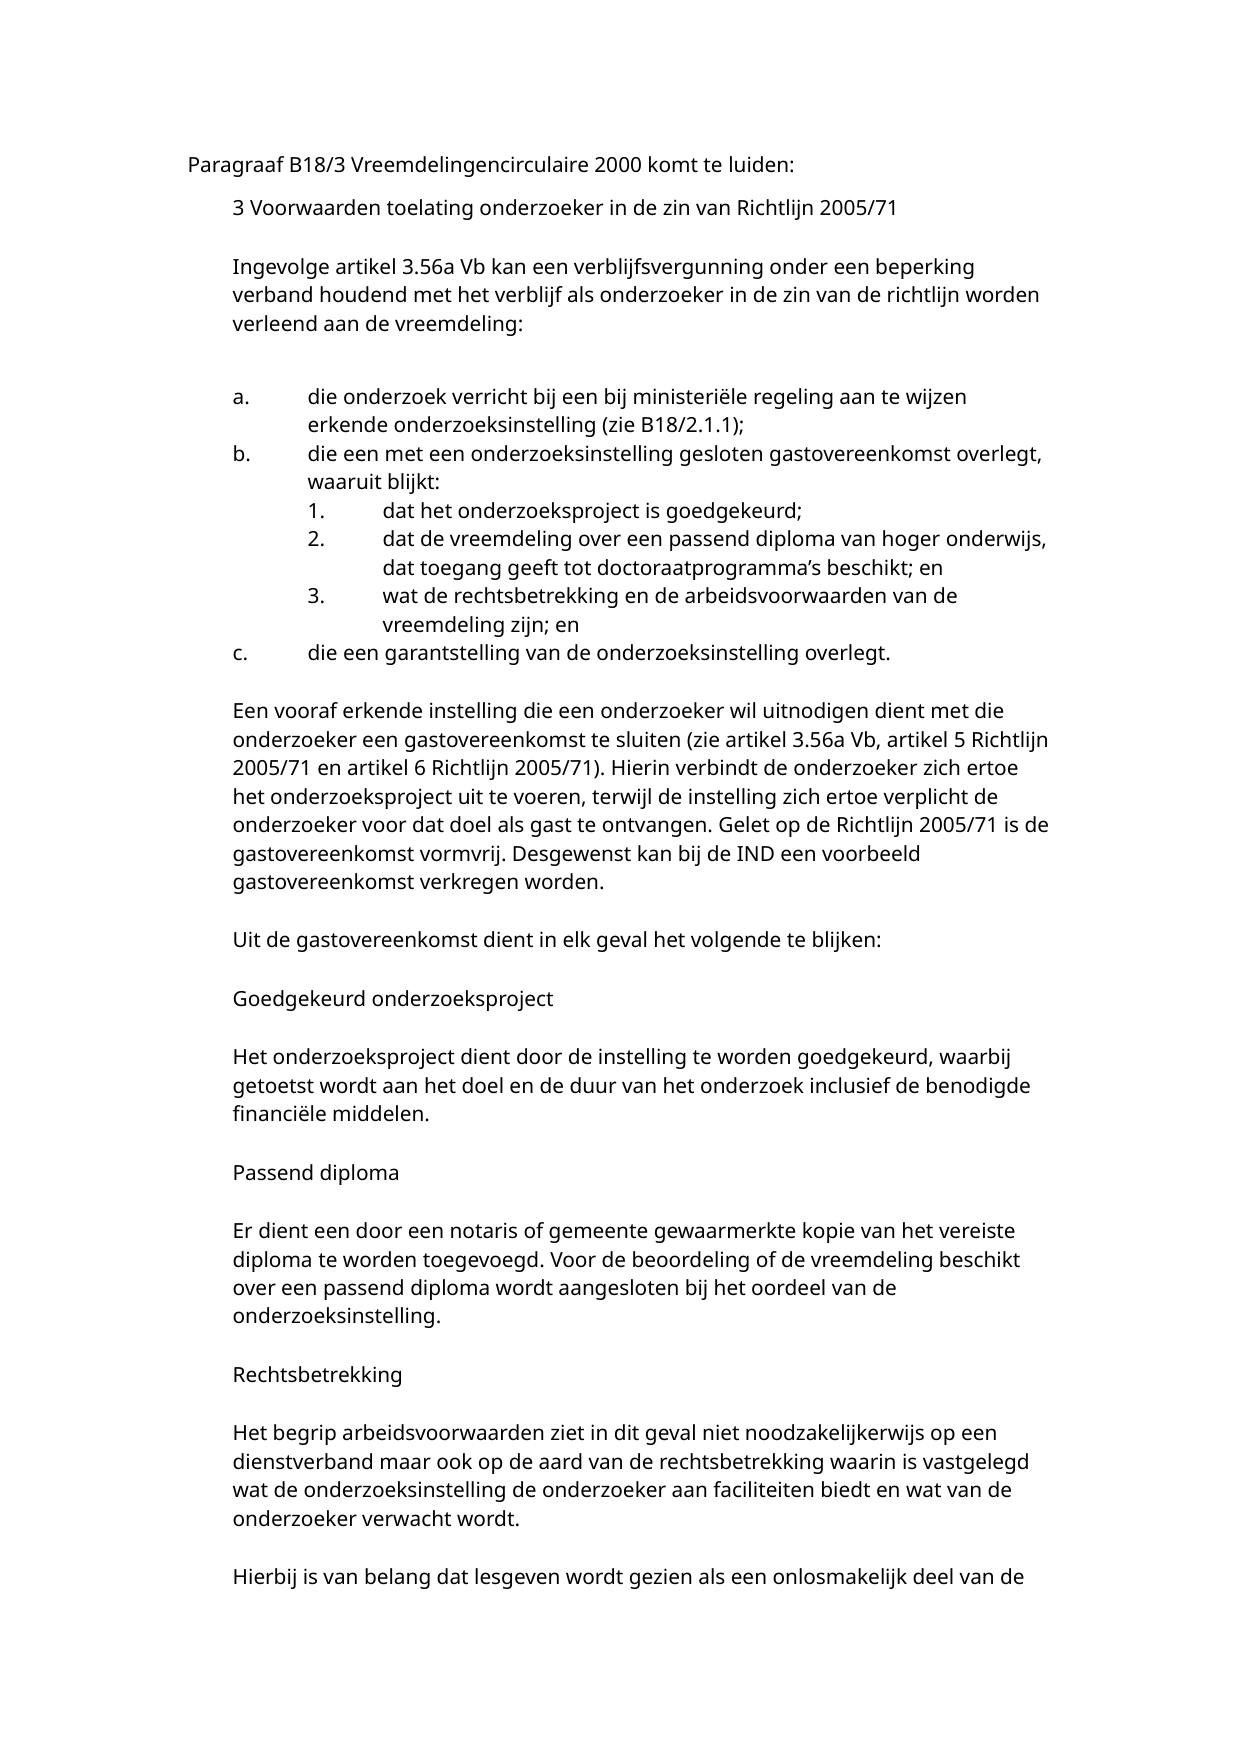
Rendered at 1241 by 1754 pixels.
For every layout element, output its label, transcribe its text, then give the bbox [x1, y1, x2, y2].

list die een met een onderzoeksinstelling gesloten gastovereenkomst overlegt, waaruit blijkt: [232, 439, 1053, 496]
text Het begrip arbeidsvoorwaarden ziet in dit geval niet noodzakelijkerwijs op een dienstverband maar ook op de aard van de rechtsbetrekking waarin is vastgelegd wat de onderzoeksinstelling de onderzoeker aan faciliteiten biedt en wat van de onderzoeker verwacht wordt. [232, 1418, 1053, 1532]
text Paragraaf B18/3 Vreemdelingencirculaire 2000 komt te luiden: [187, 150, 1053, 178]
text Ingevolge artikel 3.56a Vb kan een verblijfsvergunning onder een beperking verband houdend met het verblijf als onderzoeker in de zin van de richtlijn worden verleend aan de vreemdeling: [232, 252, 1053, 337]
subtitle 3 Voorwaarden toelating onderzoeker in de zin van Richtlijn 2005/71 [232, 193, 1053, 222]
list die onderzoek verricht bij een bij ministeriële regeling aan te wijzen erkende onderzoeksinstelling (zie B18/2.1.1); [232, 382, 1053, 439]
text Een vooraf erkende instelling die een onderzoeker wil uitnodigen dient met die onderzoeker een gastovereenkomst te sluiten (zie artikel 3.56a Vb, artikel 5 Richtlijn 2005/71 en artikel 6 Richtlijn 2005/71). Hierin verbindt de onderzoeker zich ertoe het onderzoeksproject uit te voeren, terwijl de instelling zich ertoe verplicht de onderzoeker voor dat doel als gast te ontvangen. Gelet op de Richtlijn 2005/71 is de gastovereenkomst vormvrij. Desgewenst kan bij de IND een voorbeeld gastovereenkomst verkregen worden. [232, 697, 1053, 896]
text Het onderzoeksproject dient door de instelling te worden goedgekeurd, waarbij getoetst wordt aan het doel en de duur van het onderzoek inclusief de benodigde financiële middelen. [232, 1042, 1053, 1128]
subtitle Rechtsbetrekking [232, 1360, 1053, 1388]
text Er dient een door een notaris of gemeente gewaarmerkte kopie van het vereiste diploma te worden toegevoegd. Voor de beoordeling of de vreemdeling beschikt over een passend diploma wordt aangesloten bij het oordeel van de onderzoeksinstelling. [232, 1216, 1053, 1330]
subtitle Passend diploma [232, 1158, 1053, 1186]
text Uit de gastovereenkomst dient in elk geval het volgende te blijken: [232, 926, 1053, 954]
list die een garantstelling van de onderzoeksinstelling overlegt. [232, 638, 1053, 667]
text Hierbij is van belang dat lesgeven wordt gezien als een onlosmakelijk deel van de [232, 1562, 1053, 1591]
subtitle Goedgekeurd onderzoeksproject [232, 984, 1053, 1012]
list wat de rechtsbetrekking en de arbeidsvoorwaarden van de vreemdeling zijn; en [307, 581, 1053, 638]
list dat de vreemdeling over een passend diploma van hoger onderwijs, dat toegang geeft tot doctoraatprogramma’s beschikt; en [307, 524, 1053, 581]
list dat het onderzoeksproject is goedgekeurd; [307, 496, 1053, 524]
